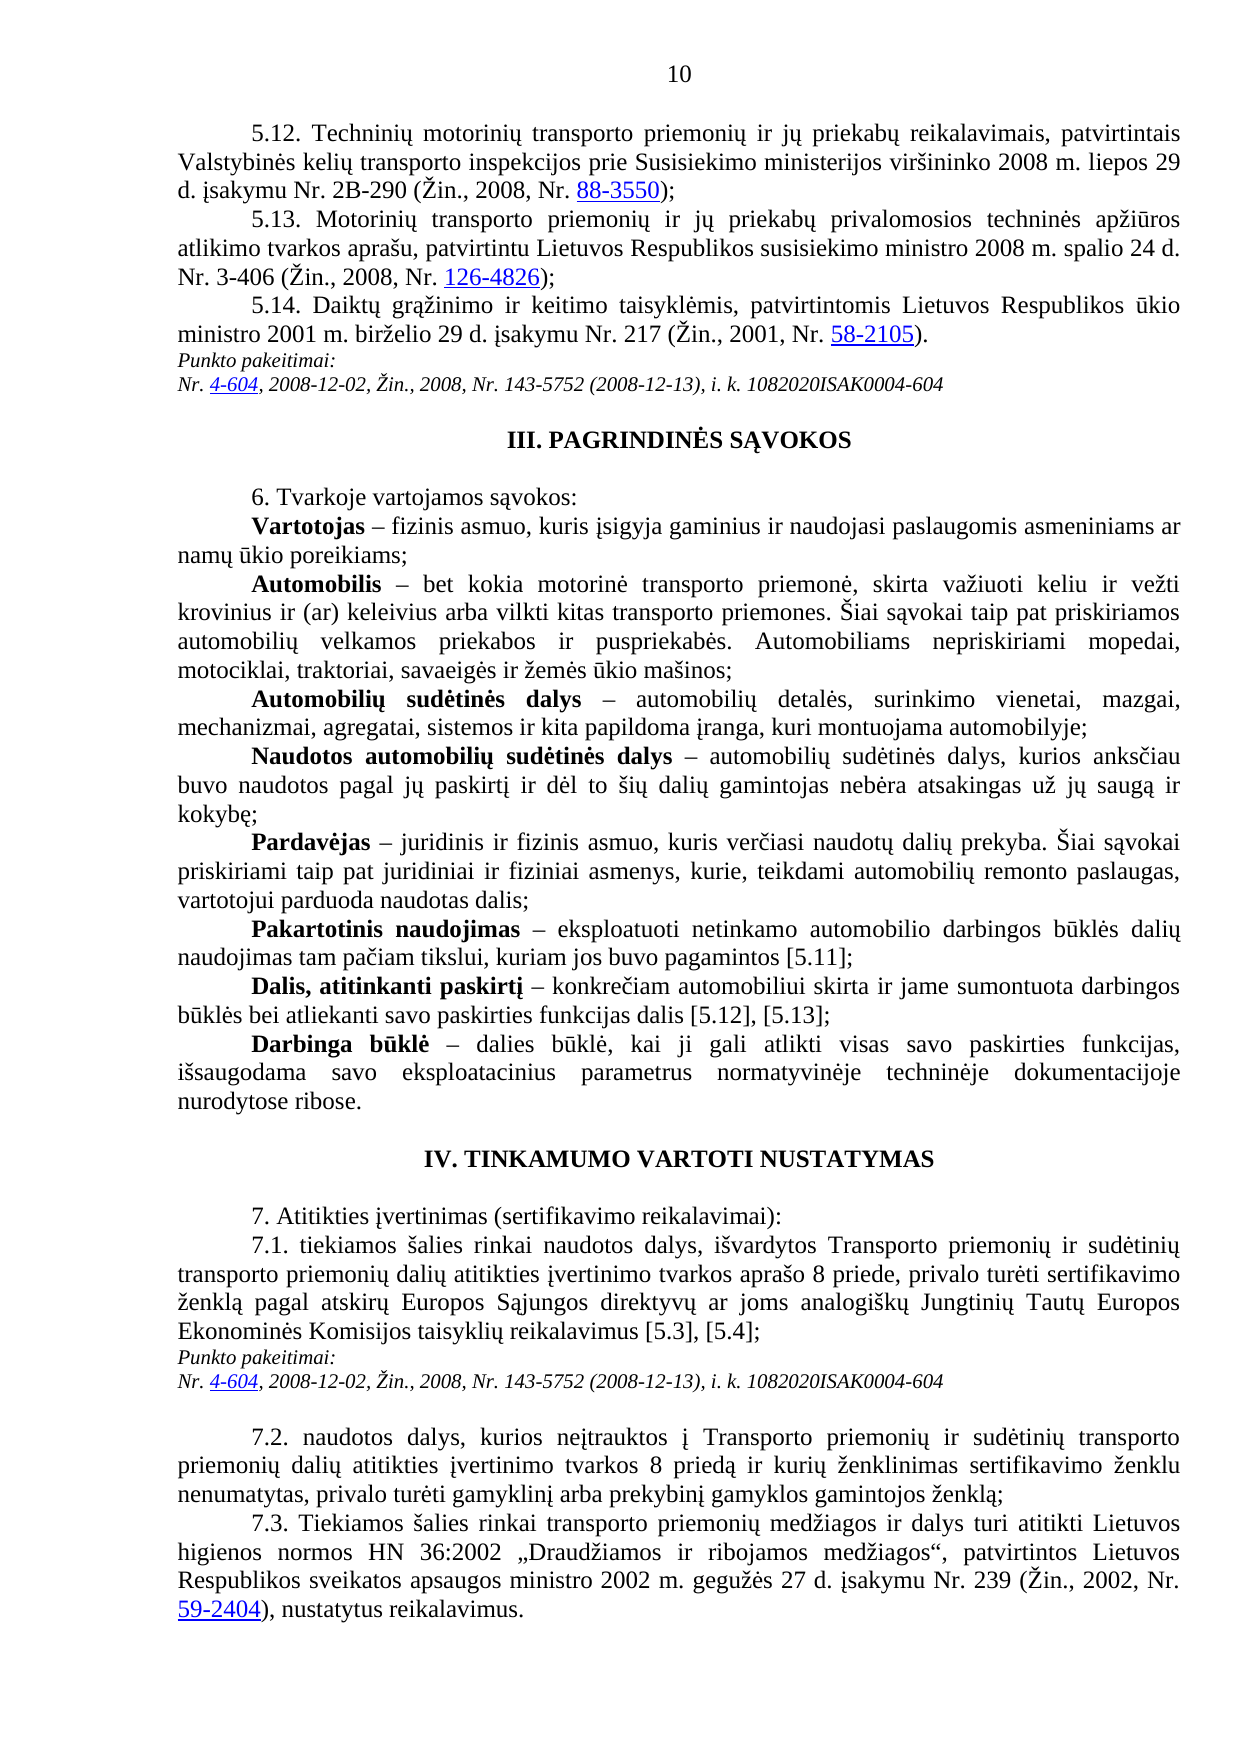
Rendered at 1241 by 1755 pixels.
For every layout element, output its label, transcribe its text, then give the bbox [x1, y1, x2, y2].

text Naudotos automobilių sudėtinės dalys – automobilių sudėtinės dalys, kurios anksčiau buvo naudotos pagal jų paskirtį ir dėl to šių dalių gamintojas nebėra atsakingas už jų saugą ir kokybę; [177, 741, 1181, 827]
text III. PAGRINDINĖS SĄVOKOS [177, 425, 1181, 454]
text Darbinga būklė – dalies būklė, kai ji gali atlikti visas savo paskirties funkcijas, išsaugodama savo eksploatacinius parametrus normatyvinėje techninėje dokumentacijoje nurodytose ribose. [177, 1029, 1181, 1115]
text 7. Atitikties įvertinimas (sertifikavimo reikalavimai): [177, 1201, 1181, 1230]
text Dalis, atitinkanti paskirtį – konkrečiam automobiliui skirta ir jame sumontuota darbingos būklės bei atliekanti savo paskirties funkcijas dalis [5.12], [5.13]; [177, 971, 1181, 1029]
text 5.13. Motorinių transporto priemonių ir jų priekabų privalomosios techninės apžiūros atlikimo tvarkos aprašu, patvirtintu Lietuvos Respublikos susisiekimo ministro 2008 m. spalio 24 d. Nr. 3-406 (Žin., 2008, Nr. 126-4826); [177, 204, 1181, 291]
text 7.3. Tiekiamos šalies rinkai transporto priemonių medžiagos ir dalys turi atitikti Lietuvos higienos normos HN 36:2002 „Draudžiamos ir ribojamos medžiagos“, patvirtintos Lietuvos Respublikos sveikatos apsaugos ministro 2002 m. gegužės 27 d. įsakymu Nr. 239 (Žin., 2002, Nr. 59-2404), nustatytus reikalavimus. [177, 1508, 1181, 1623]
text Automobilis – bet kokia motorinė transporto priemonė, skirta važiuoti keliu ir vežti krovinius ir (ar) keleivius arba vilkti kitas transporto priemones. Šiai sąvokai taip pat priskiriamos automobilių velkamos priekabos ir puspriekabės. Automobiliams nepriskiriami mopedai, motociklai, traktoriai, savaeigės ir žemės ūkio mašinos; [177, 569, 1181, 684]
text 6. Tvarkoje vartojamos sąvokos: [177, 482, 1181, 511]
text Nr. 4-604, 2008-12-02, Žin., 2008, Nr. 143-5752 (2008-12-13), i. k. 1082020ISAK0004-604 [177, 372, 1181, 396]
text 5.12. Techninių motorinių transporto priemonių ir jų priekabų reikalavimais, patvirtintais Valstybinės kelių transporto inspekcijos prie Susisiekimo ministerijos viršininko 2008 m. liepos 29 d. įsakymu Nr. 2B-290 (Žin., 2008, Nr. 88-3550); [177, 118, 1181, 204]
text 7.2. naudotos dalys, kurios neįtrauktos į Transporto priemonių ir sudėtinių transporto priemonių dalių atitikties įvertinimo tvarkos 8 priedą ir kurių ženklinimas sertifikavimo ženklu nenumatytas, privalo turėti gamyklinį arba prekybinį gamyklos gamintojos ženklą; [177, 1422, 1181, 1508]
text Pardavėjas – juridinis ir fizinis asmuo, kuris verčiasi naudotų dalių prekyba. Šiai sąvokai priskiriami taip pat juridiniai ir fiziniai asmenys, kurie, teikdami automobilių remonto paslaugas, vartotojui parduoda naudotas dalis; [177, 827, 1181, 914]
text 7.1. tiekiamos šalies rinkai naudotos dalys, išvardytos Transporto priemonių ir sudėtinių transporto priemonių dalių atitikties įvertinimo tvarkos aprašo 8 priede, privalo turėti sertifikavimo ženklą pagal atskirų Europos Sąjungos direktyvų ar joms analogiškų Jungtinių Tautų Europos Ekonominės Komisijos taisyklių reikalavimus [5.3], [5.4]; [177, 1230, 1181, 1345]
text Pakartotinis naudojimas – eksploatuoti netinkamo automobilio darbingos būklės dalių naudojimas tam pačiam tikslui, kuriam jos buvo pagamintos [5.11]; [177, 914, 1181, 971]
text Automobilių sudėtinės dalys – automobilių detalės, surinkimo vienetai, mazgai, mechanizmai, agregatai, sistemos ir kita papildoma įranga, kuri montuojama automobilyje; [177, 684, 1181, 741]
text Vartotojas – fizinis asmuo, kuris įsigyja gaminius ir naudojasi paslaugomis asmeniniams ar namų ūkio poreikiams; [177, 511, 1181, 569]
text IV. TINKAMUMO VARTOTI NUSTATYMAS [177, 1144, 1181, 1172]
text 5.14. Daiktų grąžinimo ir keitimo taisyklėmis, patvirtintomis Lietuvos Respublikos ūkio ministro 2001 m. birželio 29 d. įsakymu Nr. 217 (Žin., 2001, Nr. 58-2105). [177, 291, 1181, 348]
text Nr. 4-604, 2008-12-02, Žin., 2008, Nr. 143-5752 (2008-12-13), i. k. 1082020ISAK0004-604 [177, 1369, 1181, 1393]
text Punkto pakeitimai: [177, 1345, 1181, 1369]
text Punkto pakeitimai: [177, 348, 1181, 372]
